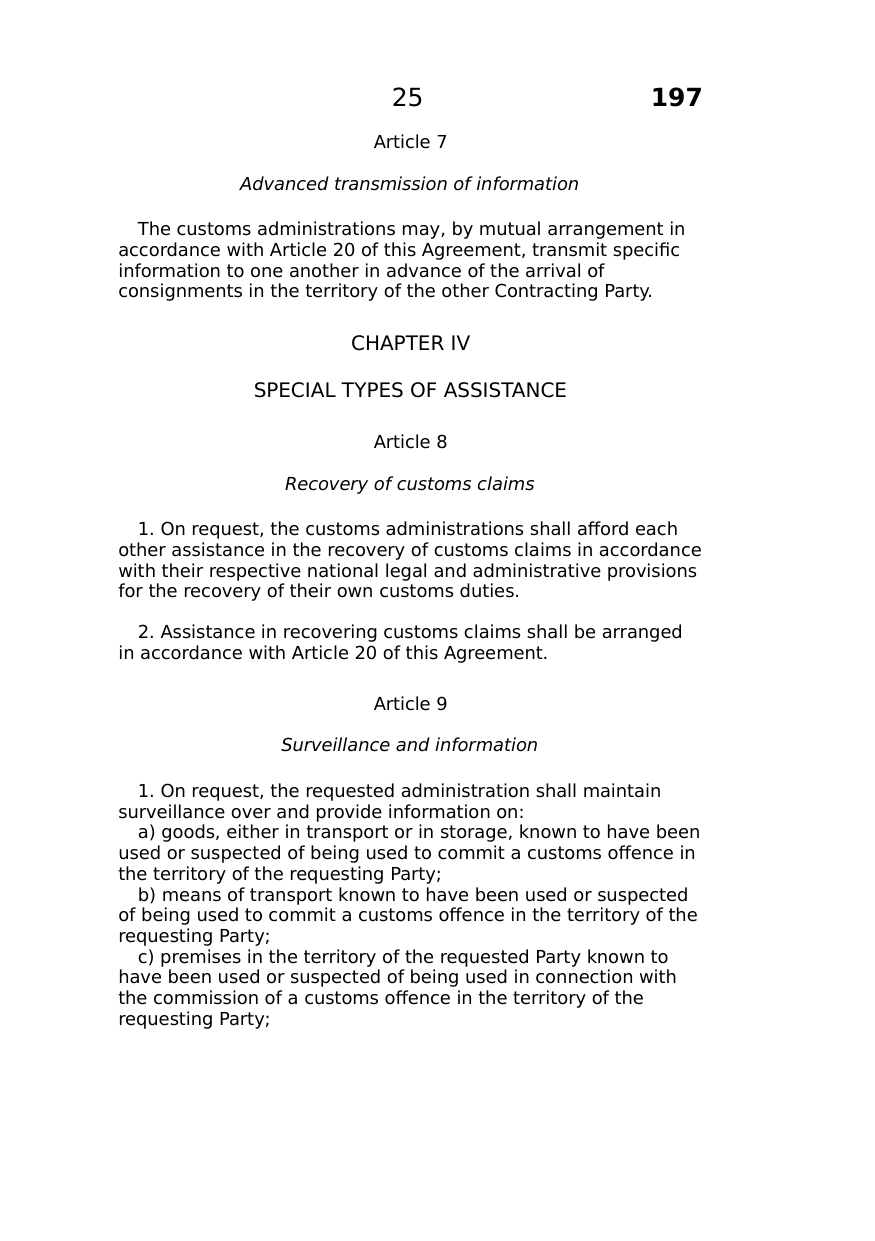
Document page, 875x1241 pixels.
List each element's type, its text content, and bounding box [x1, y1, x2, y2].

subtitle Article 7 Advanced transmission of information [118, 132, 703, 194]
text c) premises in the territory of the requested Party known to have been used or suspected of being used in connection with the commission of a customs offence in the territory of the requesting Party; [118, 947, 703, 1029]
text 2. Assistance in recovering customs claims shall be arranged in accordance with Article 20 of this Agreement. [118, 622, 703, 663]
subtitle Article 8 Recovery of customs claims [118, 432, 703, 494]
text 1. On request, the customs administrations shall afford each other assistance in the recovery of customs claims in accordance with their respective national legal and administrative provisions for the recovery of their own customs duties. [118, 519, 703, 602]
text b) means of transport known to have been used or suspected of being used to commit a customs offence in the territory of the requesting Party; [118, 884, 703, 947]
text The customs administrations may, by mutual arrangement in accordance with Article 20 of this Agreement, transmit specific information to one another in advance of the arrival of consignments in the territory of the other Contracting Party. [118, 219, 703, 302]
subtitle Article 9 Surveillance and information [118, 693, 703, 756]
text 1. On request, the requested administration shall maintain surveillance over and provide information on: [118, 781, 703, 822]
subtitle CHAPTER IV SPECIAL TYPES OF ASSISTANCE [118, 332, 703, 402]
text a) goods, either in transport or in storage, known to have been used or suspected of being used to commit a customs offence in the territory of the requesting Party; [118, 822, 703, 884]
